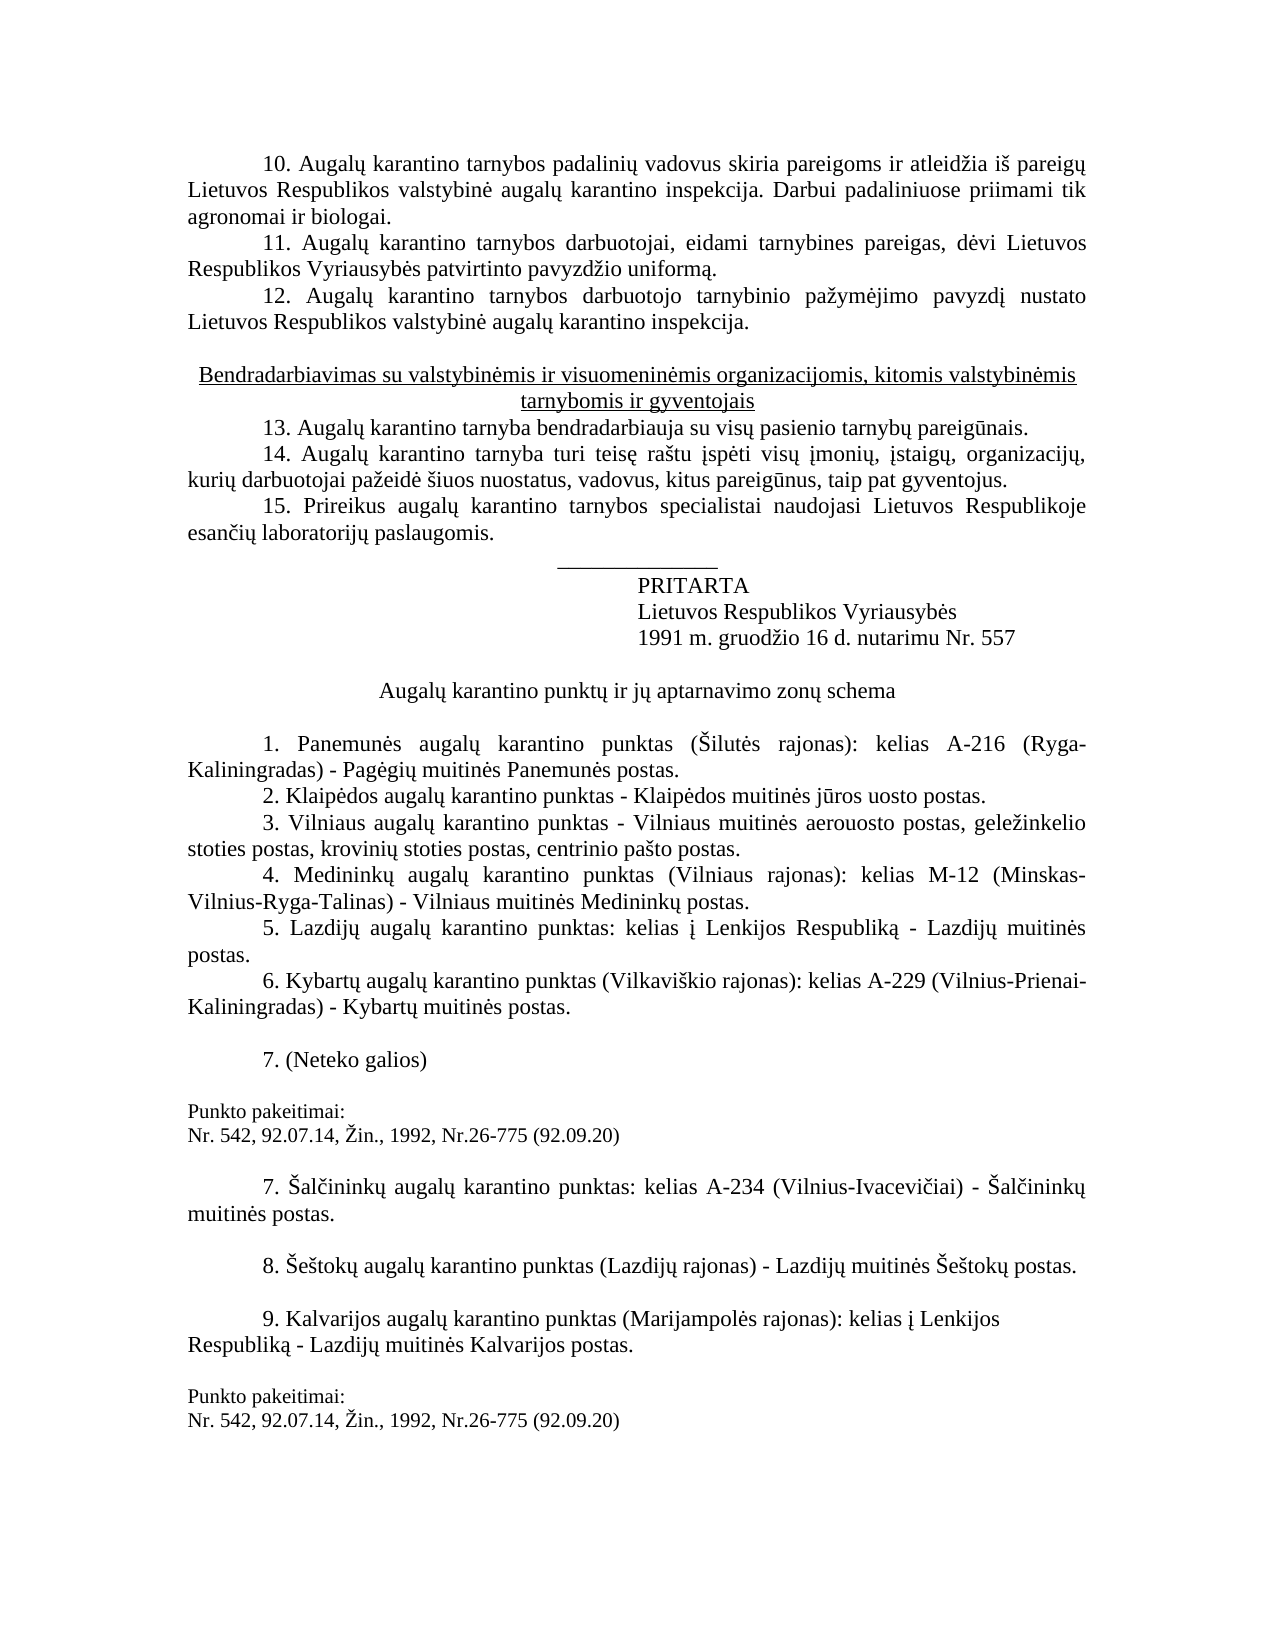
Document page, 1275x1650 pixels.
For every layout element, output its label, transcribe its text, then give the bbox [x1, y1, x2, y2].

text 11. Augalų karantino tarnybos darbuotojai, eidami tarnybines pareigas, dėvi Lietuvos Respublikos Vyriausybės patvirtinto pavyzdžio uniformą. [187, 229, 1087, 282]
text 7. Šalčininkų augalų karantino punktas: kelias A-234 (Vilnius-Ivacevičiai) - Šalčininkų muitinės postas. [187, 1173, 1087, 1226]
text 8. Šeštokų augalų karantino punktas (Lazdijų rajonas) - Lazdijų muitinės Šeštokų postas. [187, 1252, 1087, 1279]
text 13. Augalų karantino tarnyba bendradarbiauja su visų pasienio tarnybų pareigūnais. [187, 413, 1087, 440]
text 5. Lazdijų augalų karantino punktas: kelias į Lenkijos Respubliką - Lazdijų muitinės postas. [187, 914, 1087, 967]
text Lietuvos Respublikos Vyriausybės [187, 598, 1087, 624]
text Punkto pakeitimai: [187, 1384, 1087, 1408]
text 14. Augalų karantino tarnyba turi teisę raštu įspėti visų įmonių, įstaigų, organizacijų, kurių darbuotojai pažeidė šiuos nuostatus, vadovus, kitus pareigūnus, taip pat gyventojus. [187, 440, 1087, 493]
text 1991 m. gruodžio 16 d. nutarimu Nr. 557 [187, 624, 1087, 651]
text Punkto pakeitimai: [187, 1099, 1087, 1123]
text 15. Prireikus augalų karantino tarnybos specialistai naudojasi Lietuvos Respublikoje esančių laboratorijų paslaugomis. [187, 493, 1087, 545]
text 1. Panemunės augalų karantino punktas (Šilutės rajonas): kelias A-216 (Ryga-Kaliningradas) - Pagėgių muitinės Panemunės postas. [187, 730, 1087, 782]
text 4. Medininkų augalų karantino punktas (Vilniaus rajonas): kelias M-12 (Minskas-Vilnius-Ryga-Talinas) - Vilniaus muitinės Medininkų postas. [187, 862, 1087, 914]
text Nr. 542, 92.07.14, Žin., 1992, Nr.26-775 (92.09.20) [187, 1123, 1087, 1147]
text ______________ [187, 545, 1087, 572]
text 3. Vilniaus augalų karantino punktas - Vilniaus muitinės aerouosto postas, geležinkelio stoties postas, krovinių stoties postas, centrinio pašto postas. [187, 809, 1087, 862]
text 7. (Neteko galios) [187, 1046, 1087, 1072]
text 10. Augalų karantino tarnybos padalinių vadovus skiria pareigoms ir atleidžia iš pareigų Lietuvos Respublikos valstybinė augalų karantino inspekcija. Darbui padaliniuose priimami tik agronomai ir biologai. [187, 150, 1087, 229]
text Nr. 542, 92.07.14, Žin., 1992, Nr.26-775 (92.09.20) [187, 1408, 1087, 1432]
text Bendradarbiavimas su valstybinėmis ir visuomeninėmis organizacijomis, kitomis valstybinėmis tarnybomis ir gyventojais [187, 361, 1087, 413]
text 6. Kybartų augalų karantino punktas (Vilkaviškio rajonas): kelias A-229 (Vilnius-Prienai-Kaliningradas) - Kybartų muitinės postas. [187, 967, 1087, 1020]
text PRITARTA [562, 572, 1087, 598]
text 2. Klaipėdos augalų karantino punktas - Klaipėdos muitinės jūros uosto postas. [187, 782, 1087, 809]
text 9. Kalvarijos augalų karantino punktas (Marijampolės rajonas): kelias į Lenkijos Respubliką - Lazdijų muitinės Kalvarijos postas. [187, 1305, 1087, 1358]
text Augalų karantino punktų ir jų aptarnavimo zonų schema [187, 677, 1087, 703]
text 12. Augalų karantino tarnybos darbuotojo tarnybinio pažymėjimo pavyzdį nustato Lietuvos Respublikos valstybinė augalų karantino inspekcija. [187, 282, 1087, 334]
